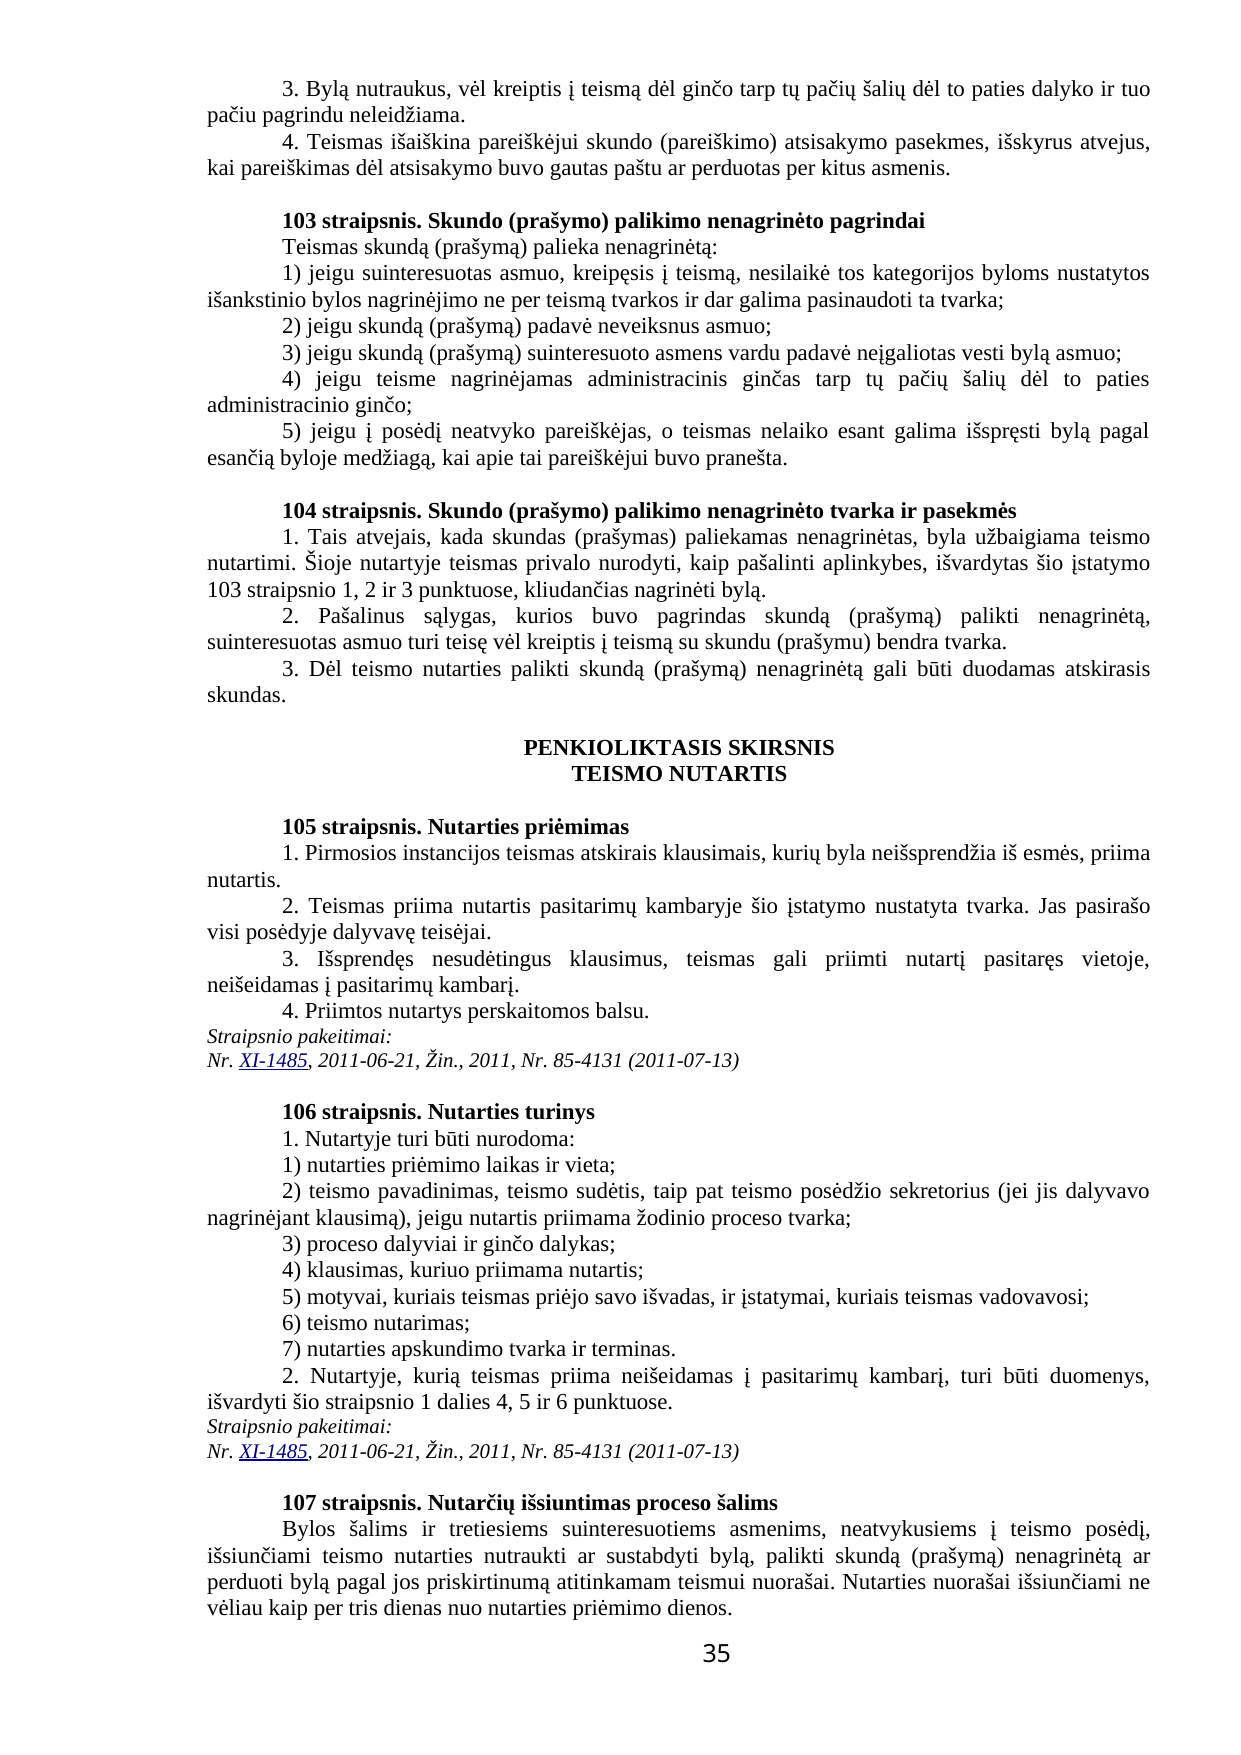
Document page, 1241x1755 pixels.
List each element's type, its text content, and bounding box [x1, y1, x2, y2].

text 104 straipsnis. Skundo (prašymo) palikimo nenagrinėto tvarka ir pasekmės [207, 497, 1152, 523]
text Teismas skundą (prašymą) palieka nenagrinėtą: [207, 233, 1152, 259]
text 3. Išsprendęs nesudėtingus klausimus, teismas gali priimti nutartį pasitaręs vietoje, neišeidamas į pasitarimų kambarį. [207, 945, 1152, 997]
text 6) teismo nutarimas; [207, 1309, 1152, 1335]
text 106 straipsnis. Nutarties turinys [207, 1098, 1152, 1124]
text 4) klausimas, kuriuo priimama nutartis; [207, 1256, 1152, 1283]
text 1. Pirmosios instancijos teismas atskirais klausimais, kurių byla neišsprendžia iš esmės, priima nutartis. [207, 839, 1152, 892]
text 3) jeigu skundą (prašymą) suinteresuoto asmens vardu padavė neįgaliotas vesti bylą asmuo; [207, 338, 1152, 365]
text 105 straipsnis. Nutarties priėmimas [207, 813, 1152, 839]
text Nr. XI-1485, 2011-06-21, Žin., 2011, Nr. 85-4131 (2011-07-13) [207, 1048, 1152, 1072]
text Straipsnio pakeitimai: [207, 1024, 1152, 1048]
text Nr. XI-1485, 2011-06-21, Žin., 2011, Nr. 85-4131 (2011-07-13) [207, 1438, 1152, 1463]
text 1) jeigu suinteresuotas asmuo, kreipęsis į teismą, nesilaikė tos kategorijos byloms nustatytos išankstinio bylos nagrinėjimo ne per teismą tvarkos ir dar galima pasinaudoti ta tvarka; [207, 259, 1152, 312]
text 2) jeigu skundą (prašymą) padavė neveiksnus asmuo; [207, 312, 1152, 338]
text 2. Teismas priima nutartis pasitarimų kambaryje šio įstatymo nustatyta tvarka. Jas pasirašo visi posėdyje dalyvavę teisėjai. [207, 892, 1152, 945]
text 4. Teismas išaiškina pareiškėjui skundo (pareiškimo) atsisakymo pasekmes, išskyrus atvejus, kai pareiškimas dėl atsisakymo buvo gautas paštu ar perduotas per kitus asmenis. [207, 128, 1152, 180]
text 3) proceso dalyviai ir ginčo dalykas; [207, 1230, 1152, 1256]
text 5) motyvai, kuriais teismas priėjo savo išvadas, ir įstatymai, kuriais teismas vadovavosi; [207, 1283, 1152, 1309]
text 7) nutarties apskundimo tvarka ir terminas. [207, 1335, 1152, 1362]
text 107 straipsnis. Nutarčių išsiuntimas proceso šalims [207, 1489, 1152, 1515]
text 2. Nutartyje, kurią teismas priima neišeidamas į pasitarimų kambarį, turi būti duomenys, išvardyti šio straipsnio 1 dalies 4, 5 ir 6 punktuose. [207, 1362, 1152, 1414]
text 1. Tais atvejais, kada skundas (prašymas) paliekamas nenagrinėtas, byla užbaigiama teismo nutartimi. Šioje nutartyje teismas privalo nurodyti, kaip pašalinti aplinkybes, išvardytas šio įstatymo 103 straipsnio 1, 2 ir 3 punktuose, kliudančias nagrinėti bylą. [207, 523, 1152, 602]
text 4. Priimtos nutartys perskaitomos balsu. [207, 997, 1152, 1024]
text 3. Bylą nutraukus, vėl kreiptis į teismą dėl ginčo tarp tų pačių šalių dėl to paties dalyko ir tuo pačiu pagrindu neleidžiama. [207, 75, 1152, 128]
text 1. Nutartyje turi būti nurodoma: [207, 1124, 1152, 1151]
text 5) jeigu į posėdį neatvyko pareiškėjas, o teismas nelaiko esant galima išspręsti bylą pagal esančią byloje medžiagą, kai apie tai pareiškėjui buvo pranešta. [207, 418, 1152, 470]
text 1) nutarties priėmimo laikas ir vieta; [207, 1151, 1152, 1177]
text 2) teismo pavadinimas, teismo sudėtis, taip pat teismo posėdžio sekretorius (jei jis dalyvavo nagrinėjant klausimą), jeigu nutartis priimama žodinio proceso tvarka; [207, 1177, 1152, 1230]
text TEISMO NUTARTIS [207, 760, 1152, 787]
text 2. Pašalinus sąlygas, kurios buvo pagrindas skundą (prašymą) palikti nenagrinėtą, suinteresuotas asmuo turi teisę vėl kreiptis į teismą su skundu (prašymu) bendra tvarka. [207, 602, 1152, 655]
text Bylos šalims ir tretiesiems suinteresuotiems asmenims, neatvykusiems į teismo posėdį, išsiunčiami teismo nutarties nutraukti ar sustabdyti bylą, palikti skundą (prašymą) nenagrinėtą ar perduoti bylą pagal jos priskirtinumą atitinkamam teismui nuorašai. Nutarties nuorašai išsiunčiami ne vėliau kaip per tris dienas nuo nutarties priėmimo dienos. [207, 1515, 1152, 1621]
text 103 straipsnis. Skundo (prašymo) palikimo nenagrinėto pagrindai [207, 207, 1152, 233]
text 3. Dėl teismo nutarties palikti skundą (prašymą) nenagrinėtą gali būti duodamas atskirasis skundas. [207, 655, 1152, 707]
text Straipsnio pakeitimai: [207, 1414, 1152, 1438]
text 4) jeigu teisme nagrinėjamas administracinis ginčas tarp tų pačių šalių dėl to paties administracinio ginčo; [207, 365, 1152, 418]
text PENKIOLIKTASIS SKIRSNIS [207, 734, 1152, 760]
